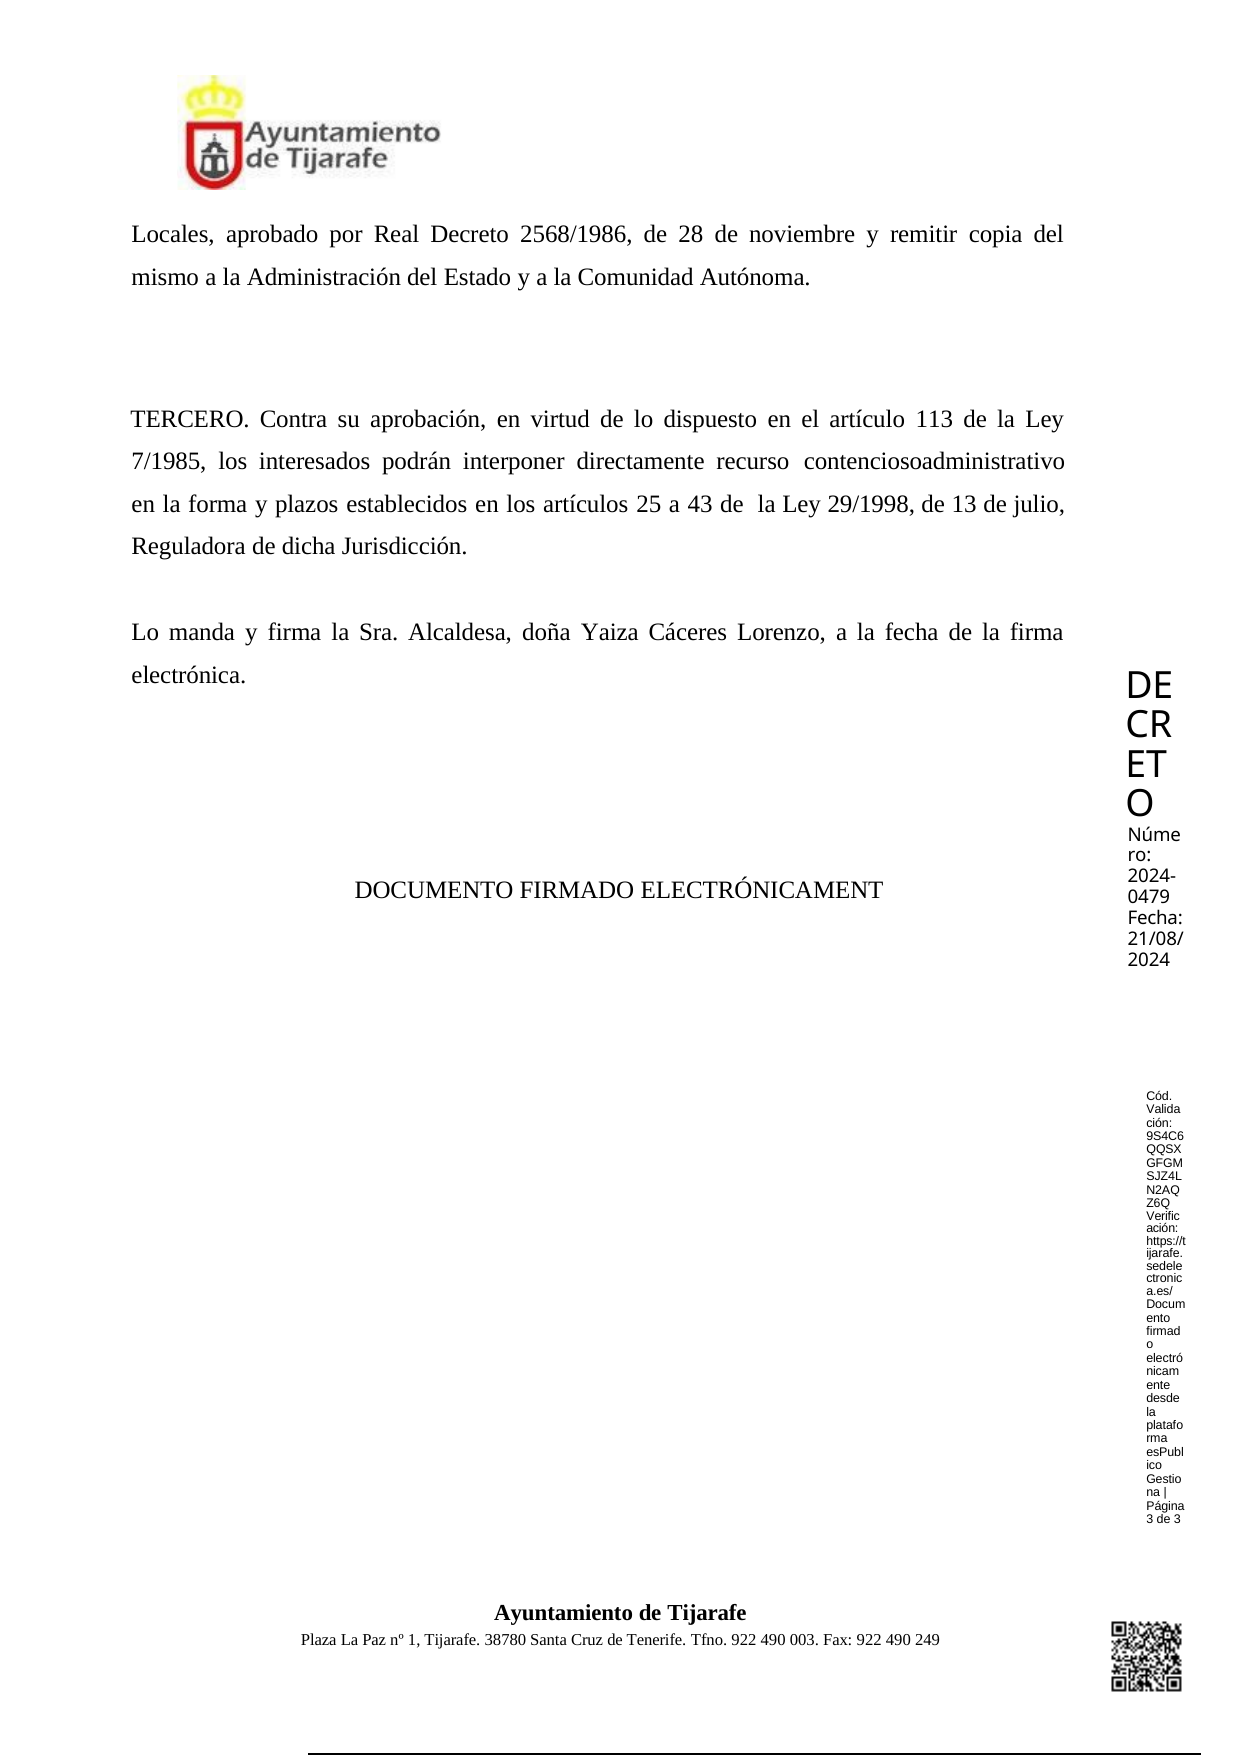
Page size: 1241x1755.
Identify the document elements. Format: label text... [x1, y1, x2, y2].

text DOCUMENTO FIRMADO ELECTRÓNICAMENT [354, 875, 1123, 904]
text TERCERO. Contra su aprobación, en virtud de lo dispuesto en el artículo 113 de la Ley 7/1985, los interesados podrán interponer directamente recurso contenciosoadministrativo en la forma y plazos establecidos en los artículos 25 a 43 de la Ley 29/1998, de 13 de julio, Reguladora de dicha Jurisdicción. [130, 404, 1065, 560]
text Número: 2024-0479 Fecha: 21/08/2024 [1127, 824, 1185, 971]
text DECRETO [1125, 667, 1185, 824]
text Verificación: https://tijarafe.sedelectronica.es/ [1146, 1210, 1186, 1298]
text Lo manda y firma la Sra. Alcaldesa, doña Yaiza Cáceres Lorenzo, a la fecha de la firma electrónica. [131, 617, 1063, 689]
text [1144, 1089, 1186, 1612]
text [1123, 667, 1185, 1014]
text Cód. Validación: 9S4C6QQSXGFGMSJZ4LN2AQZ6Q [1146, 1089, 1186, 1210]
text Locales, aprobado por Real Decreto 2568/1986, de 28 de noviembre y remitir copia del mismo a la Administración del Estado y a la Comunidad Autónoma. [131, 219, 1064, 291]
text Documento firmado electrónicamente desde la plataforma esPublico Gestiona | Página 3 de 3 [1146, 1298, 1186, 1526]
